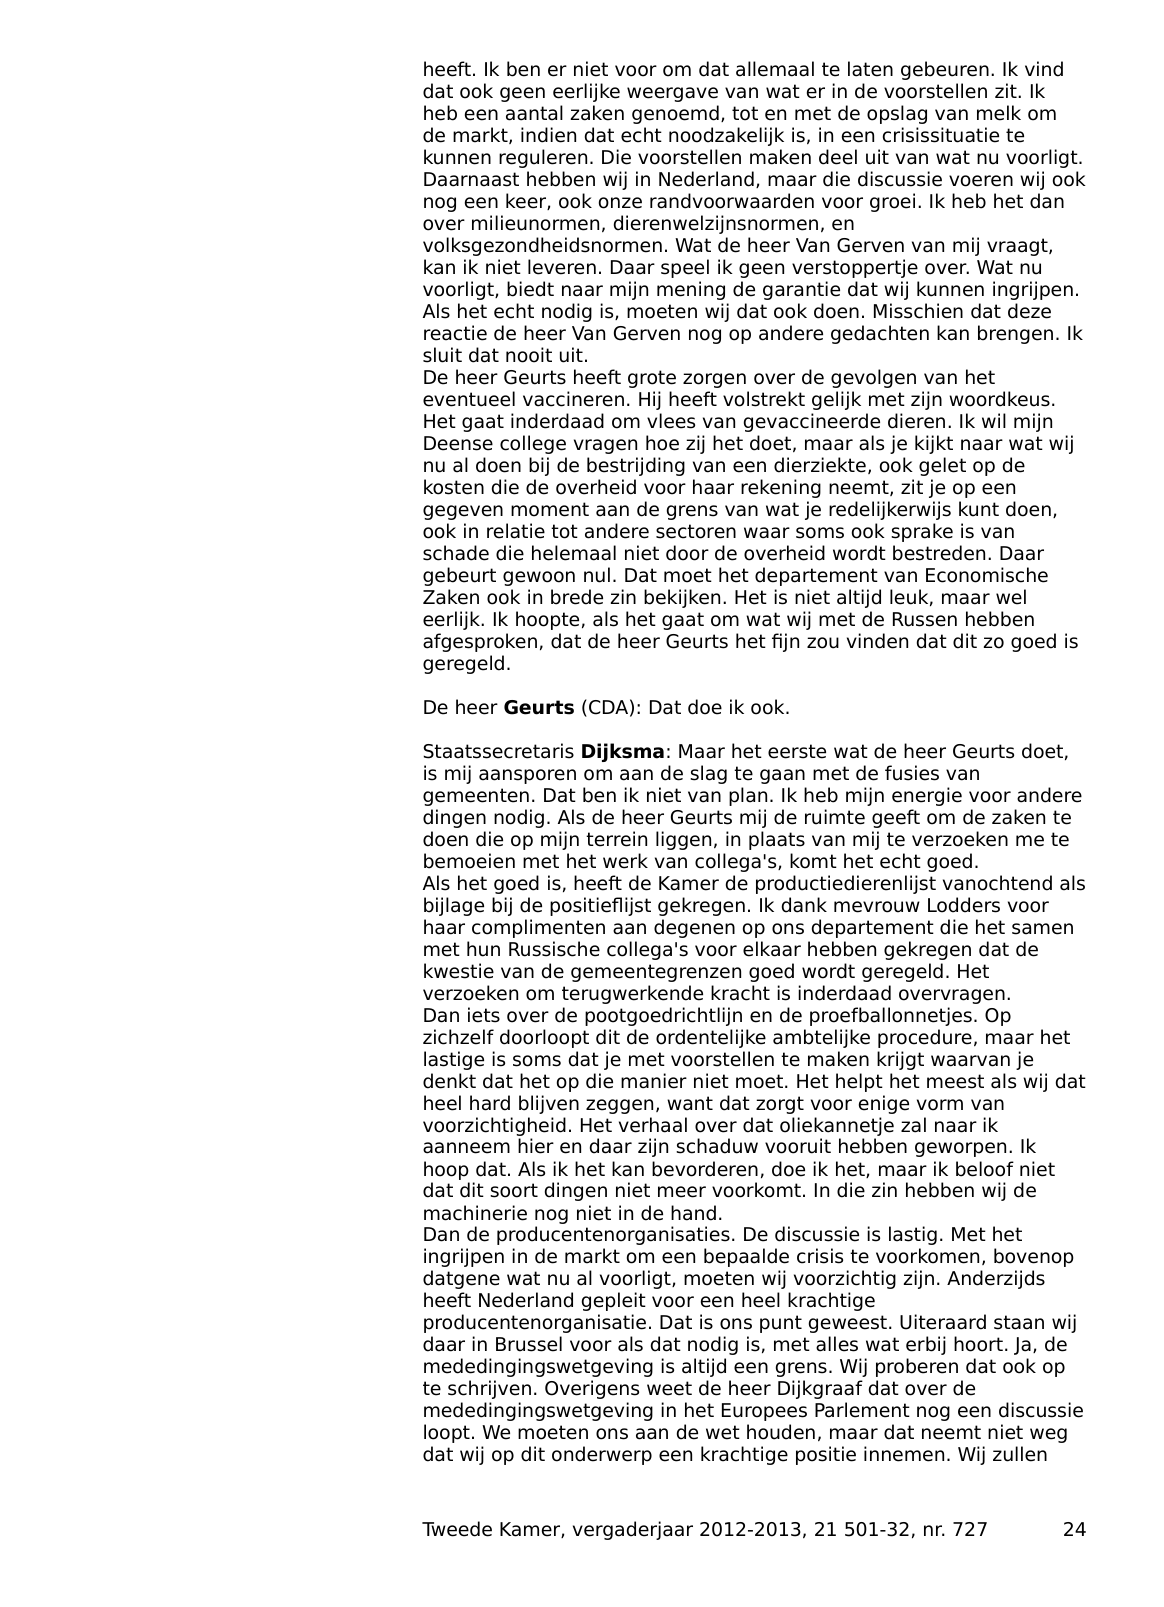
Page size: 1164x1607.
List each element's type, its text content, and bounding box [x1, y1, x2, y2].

text heeft. Ik ben er niet voor om dat allemaal te laten gebeuren. Ik vind dat ook geen eerlijke weergave van wat er in de voorstellen zit. Ik heb een aantal zaken genoemd, tot en met de opslag van melk om de markt, indien dat echt noodzakelijk is, in een crisissituatie te kunnen reguleren. Die voorstellen maken deel uit van wat nu voorligt. Daarnaast hebben wij in Nederland, maar die discussie voeren wij ook nog een keer, ook onze randvoorwaarden voor groei. Ik heb het dan over milieunormen, dierenwelzijnsnormen, en volksgezondheidsnormen. Wat de heer Van Gerven van mij vraagt, kan ik niet leveren. Daar speel ik geen verstoppertje over. Wat nu voorligt, biedt naar mijn mening de garantie dat wij kunnen ingrijpen. Als het echt nodig is, moeten wij dat ook doen. Misschien dat deze reactie de heer Van Gerven nog op andere gedachten kan brengen. Ik sluit dat nooit uit. [422, 59, 1087, 367]
text Als het goed is, heeft de Kamer de productiedierenlijst vanochtend als bijlage bij de positieflijst gekregen. Ik dank mevrouw Lodders voor haar complimenten aan degenen op ons departement die het samen met hun Russische collega's voor elkaar hebben gekregen dat de kwestie van de gemeentegrenzen goed wordt geregeld. Het verzoeken om terugwerkende kracht is inderdaad overvragen. [422, 873, 1087, 1004]
text Dan de producentenorganisaties. De discussie is lastig. Met het ingrijpen in de markt om een bepaalde crisis te voorkomen, bovenop datgene wat nu al voorligt, moeten wij voorzichtig zijn. Anderzijds heeft Nederland gepleit voor een heel krachtige producentenorganisatie. Dat is ons punt geweest. Uiteraard staan wij daar in Brussel voor als dat nodig is, met alles wat erbij hoort. Ja, de mededingingswetgeving is altijd een grens. Wij proberen dat ook op te schrijven. Overigens weet de heer Dijkgraaf dat over de mededingingswetgeving in het Europees Parlement nog een discussie loopt. We moeten ons aan de wet houden, maar dat neemt niet weg dat wij op dit onderwerp een krachtige positie innemen. Wij zullen [422, 1224, 1087, 1466]
text Dan iets over de pootgoedrichtlijn en de proefballonnetjes. Op zichzelf doorloopt dit de ordentelijke ambtelijke procedure, maar het lastige is soms dat je met voorstellen te maken krijgt waarvan je denkt dat het op die manier niet moet. Het helpt het meest als wij dat heel hard blijven zeggen, want dat zorgt voor enige vorm van voorzichtigheid. Het verhaal over dat oliekannetje zal naar ik aanneem hier en daar zijn schaduw vooruit hebben geworpen. Ik hoop dat. Als ik het kan bevorderen, doe ik het, maar ik beloof niet dat dit soort dingen niet meer voorkomt. In die zin hebben wij de machinerie nog niet in de hand. [422, 1004, 1087, 1224]
text De heer Geurts (CDA): Dat doe ik ook. [422, 697, 1087, 719]
text Staatssecretaris Dijksma: Maar het eerste wat de heer Geurts doet, is mij aansporen om aan de slag te gaan met de fusies van gemeenten. Dat ben ik niet van plan. Ik heb mijn energie voor andere dingen nodig. Als de heer Geurts mij de ruimte geeft om de zaken te doen die op mijn terrein liggen, in plaats van mij te verzoeken me te bemoeien met het werk van collega's, komt het echt goed. [422, 741, 1087, 873]
text De heer Geurts heeft grote zorgen over de gevolgen van het eventueel vaccineren. Hij heeft volstrekt gelijk met zijn woordkeus. Het gaat inderdaad om vlees van gevaccineerde dieren. Ik wil mijn Deense college vragen hoe zij het doet, maar als je kijkt naar wat wij nu al doen bij de bestrijding van een dierziekte, ook gelet op de kosten die de overheid voor haar rekening neemt, zit je op een gegeven moment aan de grens van wat je redelijkerwijs kunt doen, ook in relatie tot andere sectoren waar soms ook sprake is van schade die helemaal niet door de overheid wordt bestreden. Daar gebeurt gewoon nul. Dat moet het departement van Economische Zaken ook in brede zin bekijken. Het is niet altijd leuk, maar wel eerlijk. Ik hoopte, als het gaat om wat wij met de Russen hebben afgesproken, dat de heer Geurts het fijn zou vinden dat dit zo goed is geregeld. [422, 367, 1087, 674]
